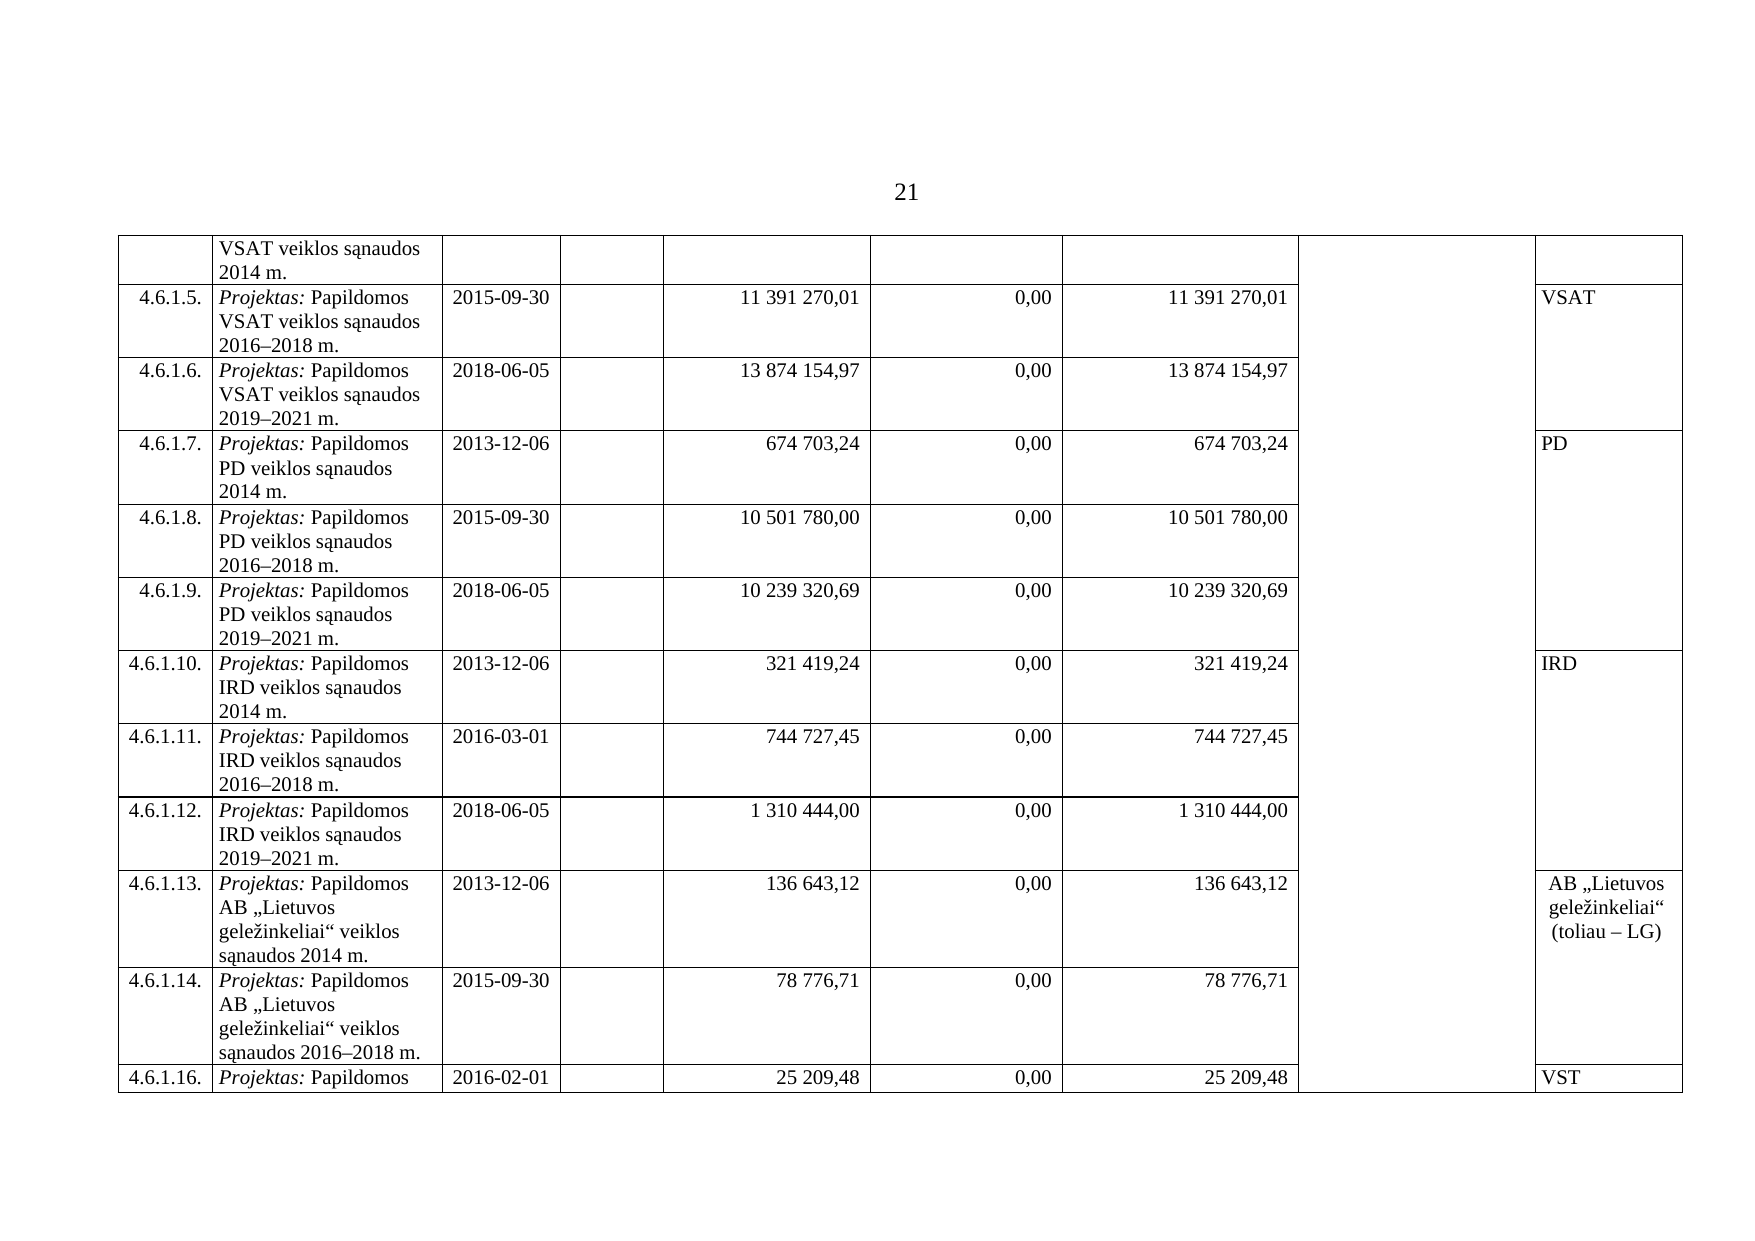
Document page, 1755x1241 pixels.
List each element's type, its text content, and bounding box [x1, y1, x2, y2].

table_cell 10 501 780,00 [1063, 505, 1298, 577]
table_cell [561, 871, 663, 967]
table_cell 0,00 [871, 285, 1062, 357]
table_cell 2013-12-06 [443, 871, 560, 967]
table_cell 25 209,48 [1063, 1065, 1298, 1092]
table_cell 4.6.1.7. [119, 431, 212, 503]
table_cell 4.6.1.9. [119, 578, 212, 650]
table_cell [1299, 236, 1535, 1092]
table_cell Projektas: Papildomos IRD veiklos sąnaudos 2014 m. [213, 651, 442, 723]
table_cell 2018-06-05 [443, 578, 560, 650]
table_cell 744 727,45 [664, 724, 870, 796]
table_cell 2018-06-05 [443, 358, 560, 430]
table_cell [1063, 236, 1298, 284]
table_cell 0,00 [871, 651, 1062, 723]
table_cell [871, 236, 1062, 284]
table_cell IRD [1536, 651, 1682, 870]
table_cell VST [1536, 1065, 1682, 1092]
table_cell Projektas: Papildomos PD veiklos sąnaudos 2016–2018 m. [213, 505, 442, 577]
table_cell 2013-12-06 [443, 651, 560, 723]
table_cell PD [1536, 431, 1682, 650]
table_cell [561, 968, 663, 1064]
table_cell 4.6.1.16. [119, 1065, 212, 1092]
table_cell 2015-09-30 [443, 505, 560, 577]
table_cell 321 419,24 [1063, 651, 1298, 723]
table_cell VSAT [1536, 285, 1682, 430]
table_cell 4.6.1.11. [119, 724, 212, 796]
table_cell [119, 236, 212, 284]
table_cell [664, 236, 870, 284]
table_cell 10 239 320,69 [1063, 578, 1298, 650]
table_cell 0,00 [871, 968, 1062, 1064]
table_cell [561, 358, 663, 430]
table_cell 0,00 [871, 431, 1062, 503]
table_cell 4.6.1.6. [119, 358, 212, 430]
table_cell 2015-09-30 [443, 285, 560, 357]
table_cell 2018-06-05 [443, 798, 560, 870]
table_cell Projektas: Papildomos VSAT veiklos sąnaudos 2019–2021 m. [213, 358, 442, 430]
table_cell Projektas: Papildomos PD veiklos sąnaudos 2014 m. [213, 431, 442, 503]
table_cell Projektas: Papildomos VSAT veiklos sąnaudos 2016–2018 m. [213, 285, 442, 357]
table_cell Projektas: Papildomos AB „Lietuvos geležinkeliai“ veiklos sąnaudos 2016–2018 m. [213, 968, 442, 1064]
table_cell 744 727,45 [1063, 724, 1298, 796]
table_cell 0,00 [871, 578, 1062, 650]
table_cell Projektas: Papildomos AB „Lietuvos geležinkeliai“ veiklos sąnaudos 2014 m. [213, 871, 442, 967]
table_cell 0,00 [871, 798, 1062, 870]
table_cell 4.6.1.12. [119, 798, 212, 870]
table_cell 1 310 444,00 [664, 798, 870, 870]
table_cell 4.6.1.13. [119, 871, 212, 967]
table_cell 25 209,48 [664, 1065, 870, 1092]
table_cell 1 310 444,00 [1063, 798, 1298, 870]
table_cell 2016-03-01 [443, 724, 560, 796]
table_cell [561, 651, 663, 723]
table_cell 136 643,12 [664, 871, 870, 967]
table_cell Projektas: Papildomos [213, 1065, 442, 1092]
table_cell 0,00 [871, 1065, 1062, 1092]
table_cell [561, 505, 663, 577]
table_cell 0,00 [871, 505, 1062, 577]
table_cell [561, 578, 663, 650]
table_cell 674 703,24 [1063, 431, 1298, 503]
table_cell 2013-12-06 [443, 431, 560, 503]
table_cell 78 776,71 [664, 968, 870, 1064]
table_cell VSAT veiklos sąnaudos 2014 m. [213, 236, 442, 284]
table_cell 4.6.1.14. [119, 968, 212, 1064]
table_cell Projektas: Papildomos PD veiklos sąnaudos 2019–2021 m. [213, 578, 442, 650]
table_cell 2015-09-30 [443, 968, 560, 1064]
table_cell 0,00 [871, 724, 1062, 796]
table_cell 136 643,12 [1063, 871, 1298, 967]
table_cell 10 239 320,69 [664, 578, 870, 650]
table_cell 674 703,24 [664, 431, 870, 503]
table_cell [561, 285, 663, 357]
table_cell Projektas: Papildomos IRD veiklos sąnaudos 2019–2021 m. [213, 798, 442, 870]
table_cell 13 874 154,97 [664, 358, 870, 430]
table_cell 4.6.1.5. [119, 285, 212, 357]
table_cell 0,00 [871, 358, 1062, 430]
table_cell 321 419,24 [664, 651, 870, 723]
table_cell 13 874 154,97 [1063, 358, 1298, 430]
table_cell 4.6.1.8. [119, 505, 212, 577]
table_cell 78 776,71 [1063, 968, 1298, 1064]
table_cell [443, 236, 560, 284]
table_cell 4.6.1.10. [119, 651, 212, 723]
table_cell [561, 1065, 663, 1092]
table_cell 10 501 780,00 [664, 505, 870, 577]
table_cell [561, 798, 663, 870]
table_cell [561, 724, 663, 796]
table_cell 11 391 270,01 [1063, 285, 1298, 357]
table_cell Projektas: Papildomos IRD veiklos sąnaudos 2016–2018 m. [213, 724, 442, 796]
table_cell 2016-02-01 [443, 1065, 560, 1092]
table_cell AB „Lietuvos geležinkeliai“ (toliau – LG) [1536, 871, 1682, 1064]
table_cell [561, 431, 663, 503]
table_cell 0,00 [871, 871, 1062, 967]
table_cell [1536, 236, 1682, 284]
table_cell 11 391 270,01 [664, 285, 870, 357]
table_cell [561, 236, 663, 284]
